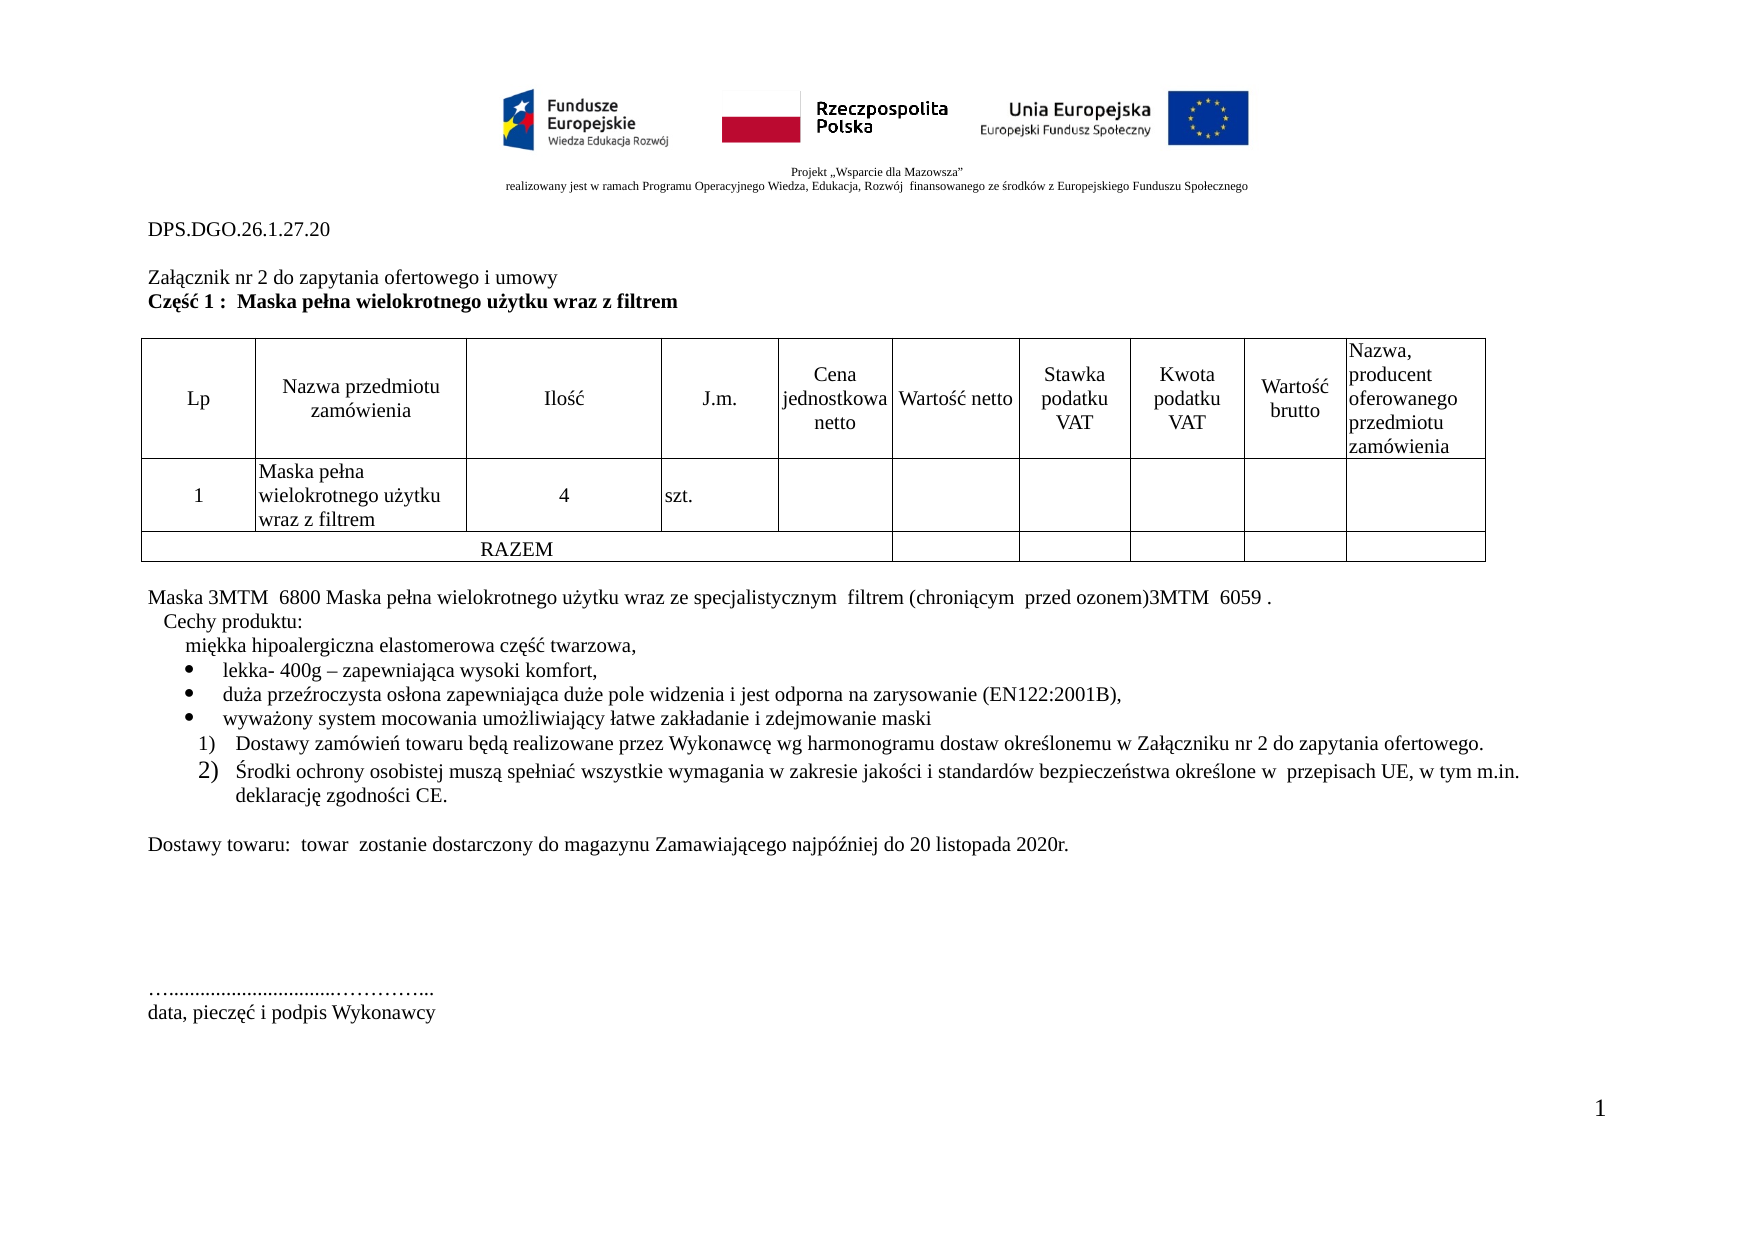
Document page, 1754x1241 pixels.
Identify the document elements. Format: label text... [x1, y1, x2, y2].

table_header Kwota podatku VAT [1131, 339, 1244, 458]
table_cell 4 [467, 459, 661, 531]
table_cell Maska pełna wielokrotnego użytku wraz z filtrem [256, 459, 466, 531]
text Maska 3MTM 6800 Maska pełna wielokrotnego użytku wraz ze specjalistycznym filtrem (chroniącym przed ozonem)3MTM 6059 . [148, 585, 1606, 609]
table_cell [1245, 532, 1346, 561]
table_header Cena jednostkowa netto [779, 339, 892, 458]
table_cell 1 [142, 459, 255, 531]
list Środki ochrony osobistej muszą spełniać wszystkie wymagania w zakresie jakości i standardów bezpieczeństwa określone w przepisach UE, w tym m.in. deklarację zgodności CE. [198, 755, 1606, 807]
text data, pieczęć i podpis Wykonawcy [148, 1000, 1606, 1024]
list Dostawy zamówień towaru będą realizowane przez Wykonawcę wg harmonogramu dostaw określonemu w Załączniku nr 2 do zapytania ofertowego. [198, 731, 1606, 755]
table_header Nazwa, producent oferowanego przedmiotu zamówienia [1347, 339, 1485, 458]
table_cell [893, 532, 1019, 561]
text Część 1 : Maska pełna wielokrotnego użytku wraz z filtrem [148, 289, 1606, 313]
text …................................…………... [148, 976, 1606, 1000]
table_header Stawka podatku VAT [1020, 339, 1130, 458]
table_cell [779, 459, 892, 531]
list duża przeźroczysta osłona zapewniająca duże pole widzenia i jest odporna na zarysowanie (EN122:2001B), [185, 682, 1606, 706]
table_cell [1347, 532, 1485, 561]
table_cell [893, 459, 1019, 531]
text Załącznik nr 2 do zapytania ofertowego i umowy [148, 265, 1606, 289]
table_cell [1245, 459, 1346, 531]
table_header Wartość netto [893, 339, 1019, 458]
table_cell [1020, 459, 1130, 531]
table_cell RAZEM [142, 532, 892, 561]
text DPS.DGO.26.1.27.20 [148, 217, 1606, 241]
list lekka- 400g – zapewniająca wysoki komfort, [185, 657, 1606, 682]
table_header Lp [142, 339, 255, 458]
table_header Nazwa przedmiotu zamówienia [256, 339, 466, 458]
table_cell [1131, 532, 1244, 561]
table_header Wartość brutto [1245, 339, 1346, 458]
text Dostawy towaru: towar zostanie dostarczony do magazynu Zamawiającego najpóźniej do 20 listopada 2020r. [148, 832, 1606, 856]
table_header Ilość [467, 339, 661, 458]
table_cell [1020, 532, 1130, 561]
list wyważony system mocowania umożliwiający łatwe zakładanie i zdejmowanie maski [185, 706, 1606, 731]
text Cechy produktu: [148, 609, 1606, 633]
table_header J.m. [662, 339, 778, 458]
text miękka hipoalergiczna elastomerowa część twarzowa, [185, 633, 1606, 657]
table_cell szt. [662, 459, 778, 531]
table_cell [1347, 459, 1485, 531]
table_cell [1131, 459, 1244, 531]
